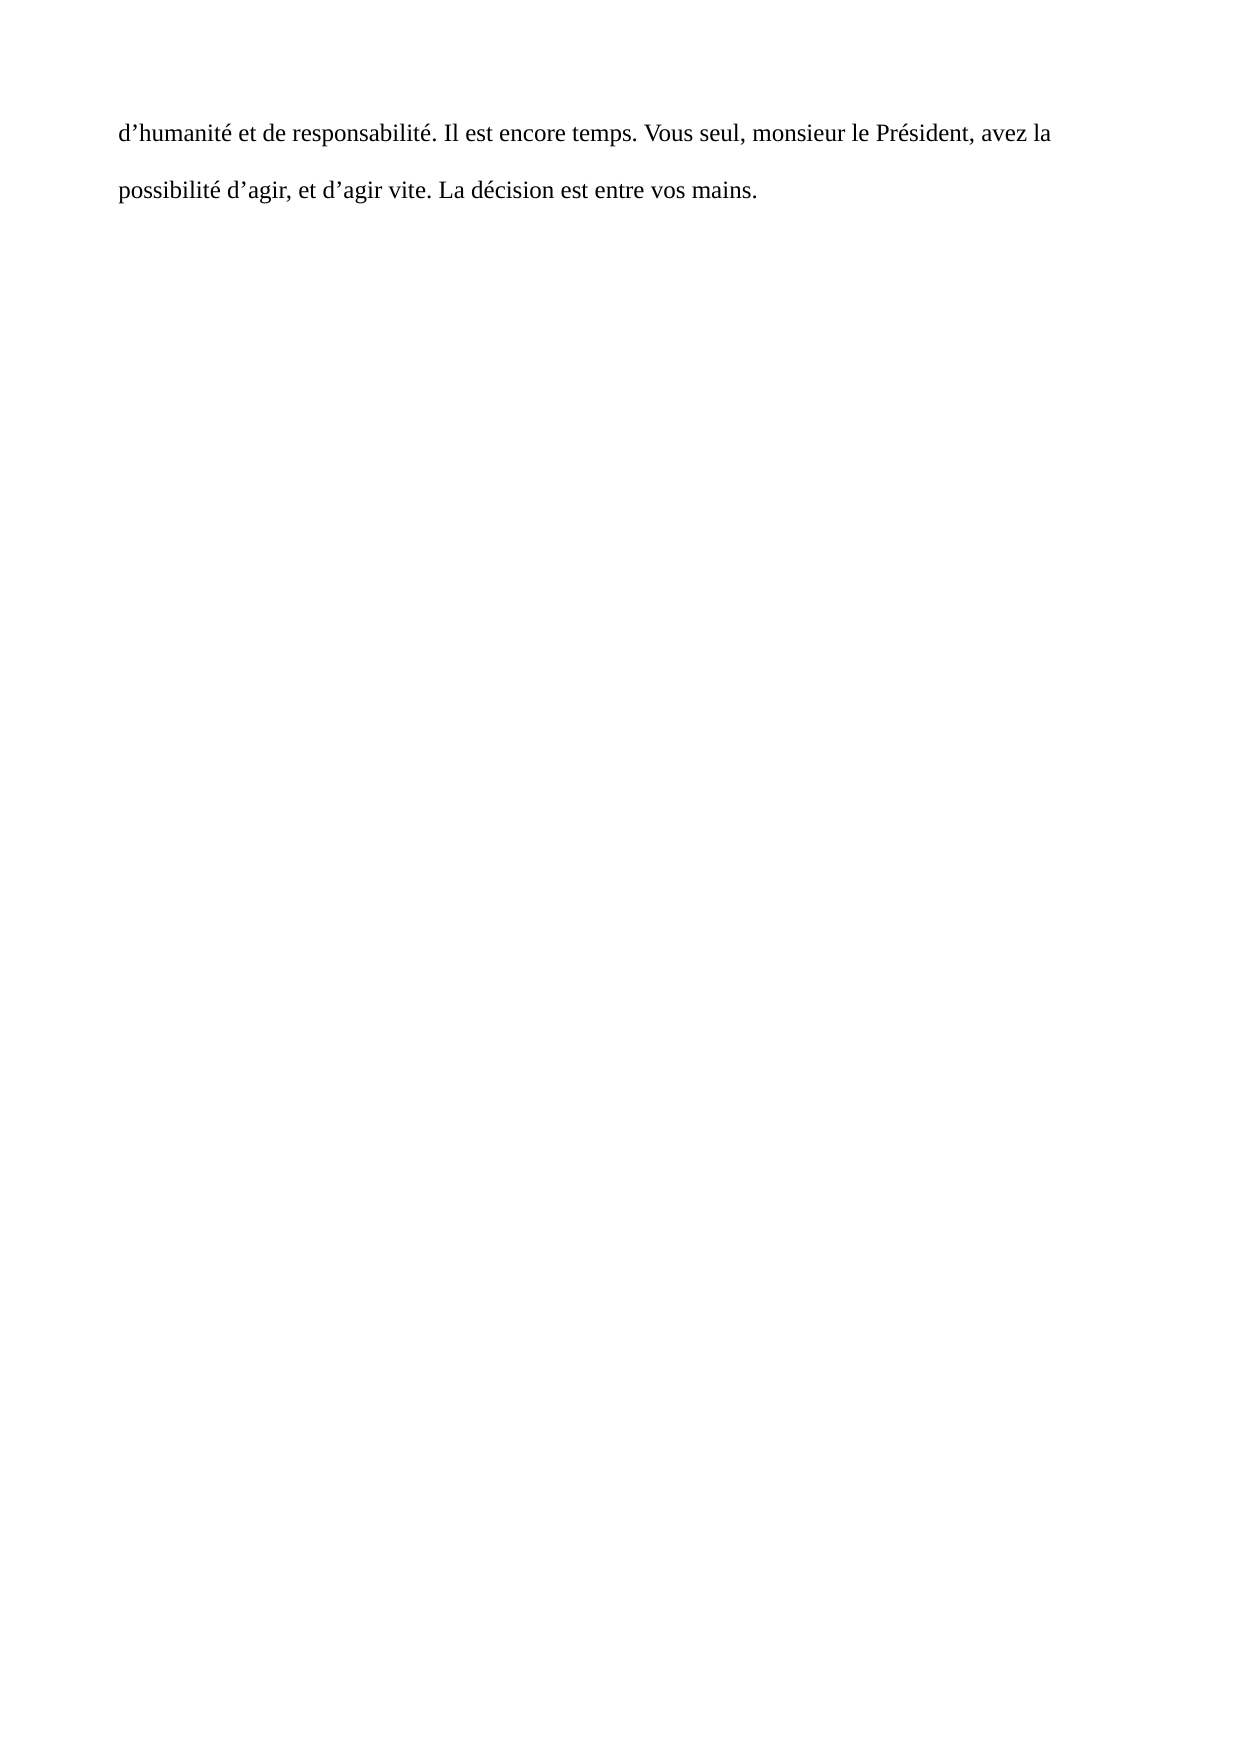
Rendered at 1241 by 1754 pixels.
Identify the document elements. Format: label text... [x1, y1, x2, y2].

text d’humanité et de responsabilité. Il est encore temps. Vous seul, monsieur le Président, avez la possibilité d’agir, et d’agir vite. La décision est entre vos mains. [118, 118, 1122, 204]
